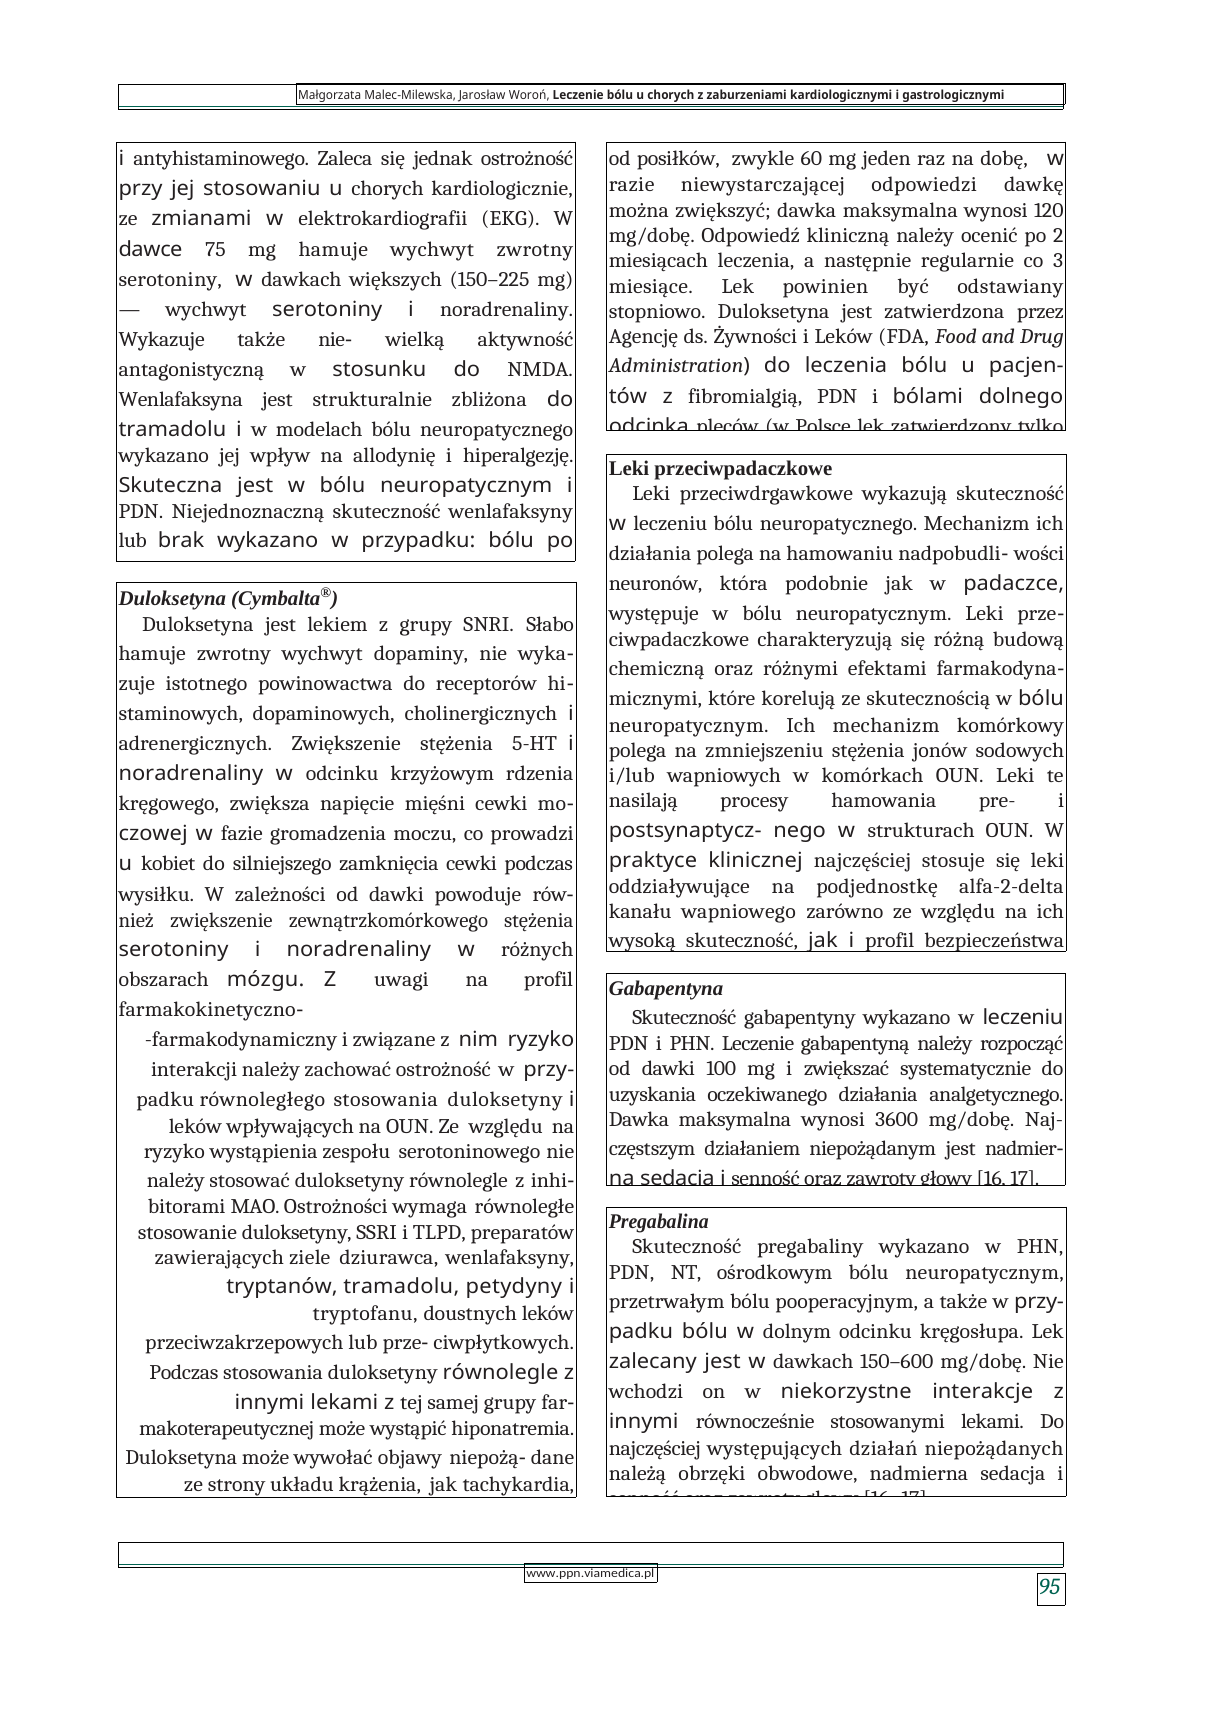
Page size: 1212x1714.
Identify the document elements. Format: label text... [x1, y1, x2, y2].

text Gabapentyna [608, 976, 1065, 1000]
text Skuteczność pregabaliny wykazano w PHN, PDN, NT, ośrodkowym bólu neuropatycznym, przetrwałym bólu pooperacyjnym, a także w przy- padku bólu w dolnym odcinku kręgosłupa. Lek zalecany jest w dawkach 150–600 mg/dobę. Nie wchodzi on w niekorzystne interakcje z innymi równocześnie stosowanymi lekami. Do najczęściej występujących działań niepożądanych należą obrzęki obwodowe, nadmierna sedacja i senność oraz zawroty głowy [16, 17]. [608, 1235, 1064, 1496]
text www.ppn.viamedica.pl [526, 1568, 657, 1581]
text Małgorzata Malec-Milewska, Jarosław Woroń, Leczenie bólu u chorych z zaburzeniami kardiologicznymi i gastrologicznymi [298, 86, 1063, 103]
text od posiłków, zwykle 60 mg jeden raz na dobę, w razie niewystarczającej odpowiedzi dawkę można zwiększyć; dawka maksymalna wynosi 120 mg/dobę. Odpowiedź kliniczną należy ocenić po 2 miesiącach leczenia, a następnie regularnie co 3 miesiące. Lek powinien być odstawiany stopniowo. Duloksetyna jest zatwierdzona przez Agencję ds. Żywności i Leków (FDA, Food and Drug Administration) do leczenia bólu u pacjen- tów z fibromialgią, PDN i bólami dolnego odcinka pleców (w Polsce lek zatwierdzony tylko w PDN). [608, 143, 1064, 430]
text Leki przeciwdrgawkowe wykazują skuteczność w leczeniu bólu neuropatycznego. Mechanizm ich działania polega na hamowaniu nadpobudli- wości neuronów, która podobnie jak w padaczce, występuje w bólu neuropatycznym. Leki prze- ciwpadaczkowe charakteryzują się różną budową chemiczną oraz różnymi efektami farmakodyna- micznymi, które korelują ze skutecznością w bólu neuropatycznym. Ich mechanizm komórkowy polega na zmniejszeniu stężenia jonów sodowych i/lub wapniowych w komórkach OUN. Leki te nasilają procesy hamowania pre- i postsynaptycz- nego w strukturach OUN. W praktyce klinicznej najczęściej stosuje się leki oddziaływujące na podjednostkę alfa-2-delta kanału wapniowego zarówno ze względu na ich wysoką skuteczność, jak i profil bezpieczeństwa (gabapentyna, prega- balina) [16, 17]. [608, 482, 1064, 951]
text Duloksetyna (Cymbalta®) [118, 584, 576, 610]
text 95 [1039, 1574, 1065, 1601]
text Leki przeciwpadaczkowe [608, 456, 1066, 480]
text Duloksetyna jest lekiem z grupy SNRI. Słabo hamuje zwrotny wychwyt dopaminy, nie wyka- zuje istotnego powinowactwa do receptorów hi- staminowych, dopaminowych, cholinergicznych i adrenergicznych. Zwiększenie stężenia 5-HT i noradrenaliny w odcinku krzyżowym rdzenia kręgowego, zwiększa napięcie mięśni cewki mo- czowej w fazie gromadzenia moczu, co prowadzi u kobiet do silniejszego zamknięcia cewki podczas wysiłku. W zależności od dawki powoduje rów- nież zwiększenie zewnątrzkomórkowego stężenia serotoniny i noradrenaliny w różnych obszarach mózgu. Z uwagi na profil farmakokinetyczno- [118, 612, 573, 1023]
text Skuteczność gabapentyny wykazano w leczeniu PDN i PHN. Leczenie gabapentyną należy rozpocząć od dawki 100 mg i zwiększać systematycznie do uzyskania oczekiwanego działania analgetycznego. Dawka maksymalna wynosi 3600 mg/dobę. Naj- częstszym działaniem niepożądanym jest nadmier- na sedacja i senność oraz zawroty głowy [16, 17]. [608, 1002, 1063, 1184]
text -farmakodynamiczny i związane z nim ryzyko interakcji należy zachować ostrożność w przy- padku równoległego stosowania duloksetyny i leków wpływających na OUN. Ze względu na ryzyko wystąpienia zespołu serotoninowego nie należy stosować duloksetyny równolegle z inhi- bitorami MAO. Ostrożności wymaga równoległe stosowanie duloksetyny, SSRI i TLPD, preparatów zawierających ziele dziurawca, wenlafaksyny, tryptanów, tramadolu, petydyny i tryptofanu, doustnych leków przeciwzakrzepowych lub prze- ciwpłytkowych. Podczas stosowania duloksetyny równolegle z innymi lekami z tej samej grupy far- makoterapeutycznej może wystąpić hiponatremia. Duloksetyna może wywołać objawy niepożą- dane ze strony układu krążenia, jak tachykardia, nadkomorowe zaburzenia rytmu, migotanie przedsionków, zwiększenie ciśnienia tętnicze- go, niedociśnienie ortostatyczne, omdlenia oraz nudności, jest jednak bardziej bezpieczna i lepiej tolerowana niż TLPD. Lek podaje się niezależnie [118, 1024, 574, 1497]
text i antyhistaminowego. Zaleca się jednak ostrożność przy jej stosowaniu u chorych kardiologicznie, ze zmianami w elektrokardiografii (EKG). W dawce 75 mg hamuje wychwyt zwrotny serotoniny, w dawkach większych (150–225 mg) — wychwyt serotoniny i noradrenaliny. Wykazuje także nie- wielką aktywność antagonistyczną w stosunku do NMDA. Wenlafaksyna jest strukturalnie zbliżona do tramadolu i w modelach bólu neuropatycznego wykazano jej wpływ na allodynię i hiperalgezję. Skuteczna jest w bólu neuropatycznym i PDN. Niejednoznaczną skuteczność wenlafaksyny lub brak wykazano w przypadku: bólu po mastekto- mii, PHN, w bólu ośrodkowym (w części badań stosowano małe dawki, co może wyjaśniać brak skuteczności leku) [16, 17]. [118, 143, 573, 561]
text Pregabalina [608, 1209, 1066, 1233]
